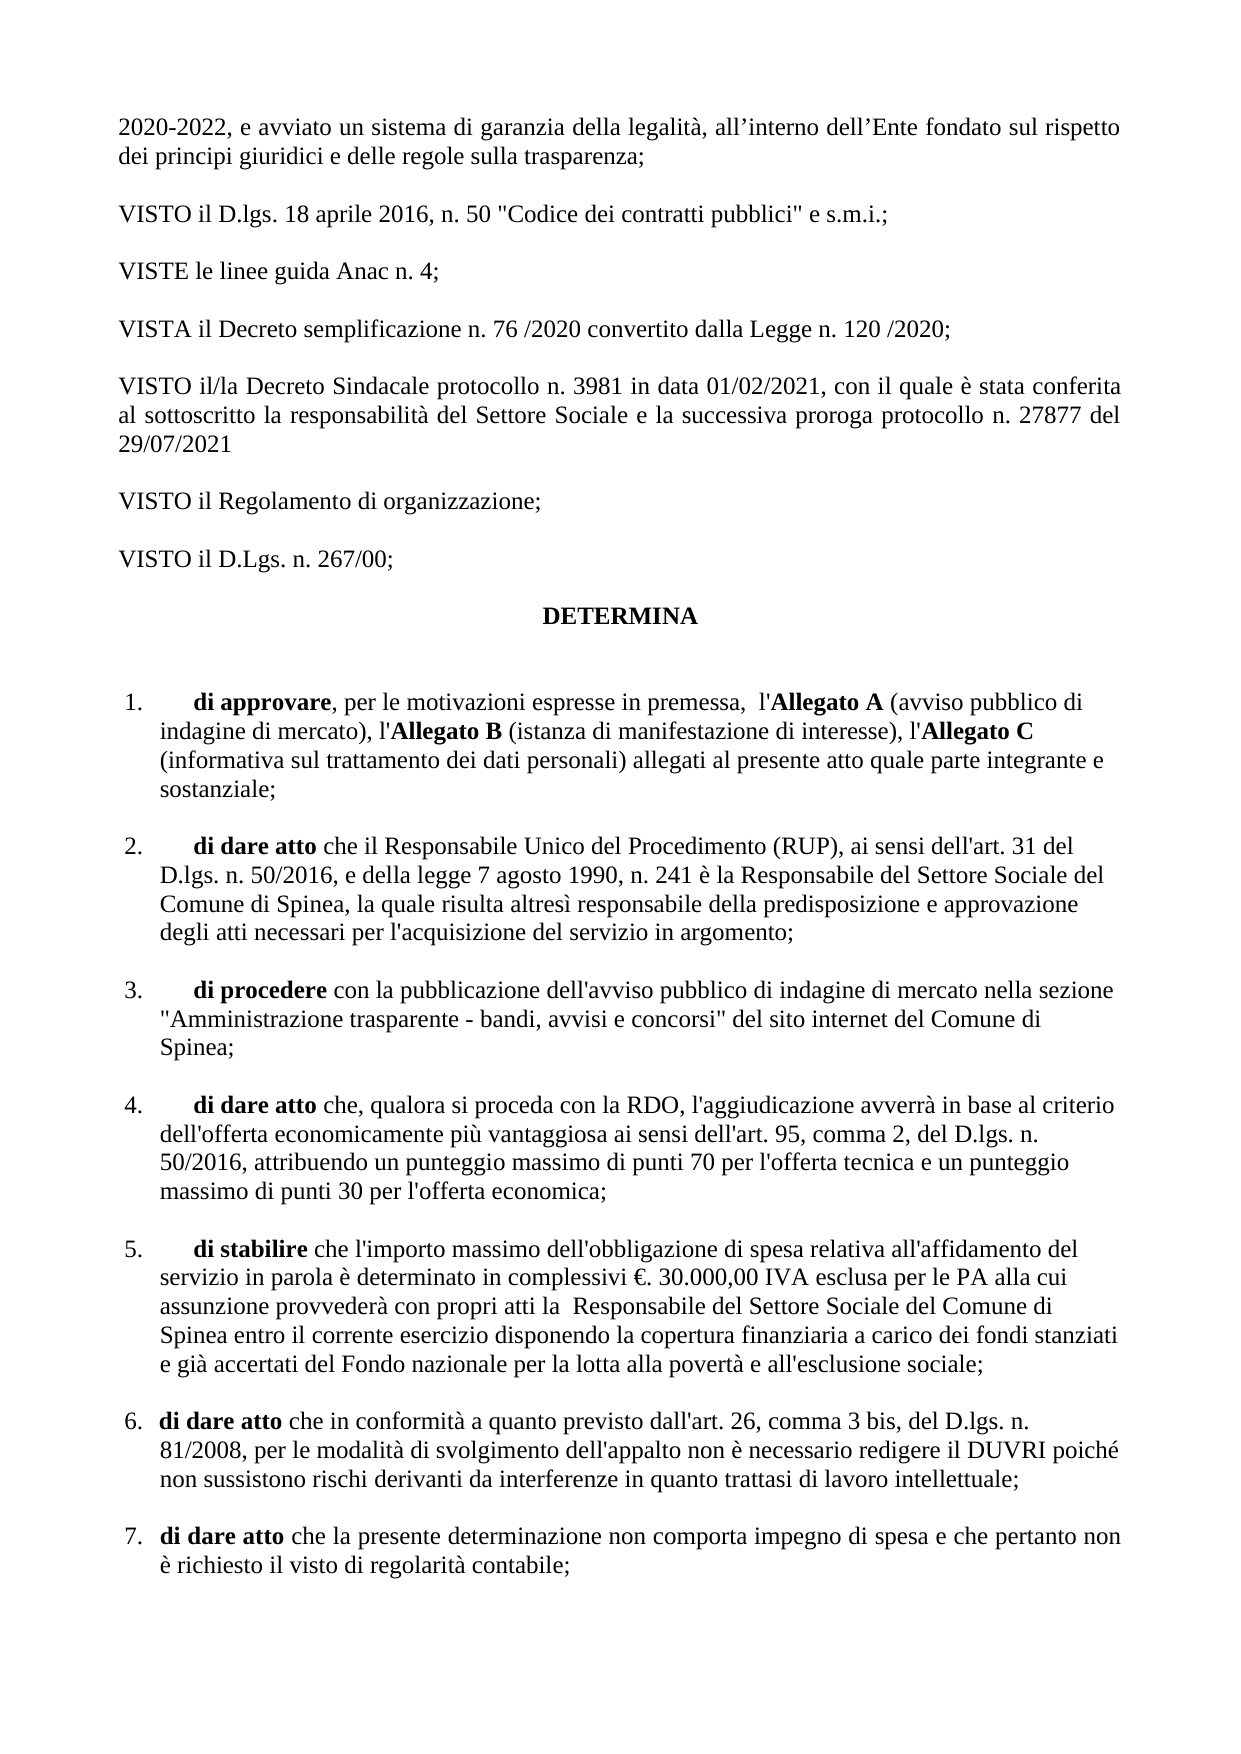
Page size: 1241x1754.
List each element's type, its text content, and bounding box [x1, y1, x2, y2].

list di dare atto che in conformità a quanto previsto dall'art. 26, comma 3 bis, del D.lgs. n. 81/2008, per le modalità di svolgimento dell'appalto non è necessario redigere il DUVRI poiché non sussistono rischi derivanti da interferenze in quanto trattasi di lavoro intellettuale; [124, 1406, 1122, 1492]
list di dare atto che il Responsabile Unico del Procedimento (RUP), ai sensi dell'art. 31 del D.lgs. n. 50/2016, e della legge 7 agosto 1990, n. 241 è la Responsabile del Settore Sociale del Comune di Spinea, la quale risulta altresì responsabile della predisposizione e approvazione degli atti necessari per l'acquisizione del servizio in argomento; [124, 831, 1122, 946]
text VISTO il Regolamento di organizzazione; [118, 486, 1122, 515]
text VISTO il/la Decreto Sindacale protocollo n. 3981 in data 01/02/2021, con il quale è stata conferita al sottoscritto la responsabilità del Settore Sociale e la successiva proroga protocollo n. 27877 del 29/07/2021 [118, 371, 1122, 457]
list di procedere con la pubblicazione dell'avviso pubblico di indagine di mercato nella sezione "Amministrazione trasparente - bandi, avvisi e concorsi" del sito internet del Comune di Spinea; [124, 975, 1122, 1061]
text VISTO il D.lgs. 18 aprile 2016, n. 50 "Codice dei contratti pubblici" e s.m.i.; [118, 199, 1122, 227]
text 2020-2022, e avviato un sistema di garanzia della legalità, all’interno dell’Ente fondato sul rispetto dei principi giuridici e delle regole sulla trasparenza; [118, 112, 1122, 170]
text DETERMINA [118, 601, 1122, 630]
list di dare atto che, qualora si proceda con la RDO, l'aggiudicazione avverrà in base al criterio dell'offerta economicamente più vantaggiosa ai sensi dell'art. 95, comma 2, del D.lgs. n. 50/2016, attribuendo un punteggio massimo di punti 70 per l'offerta tecnica e un punteggio massimo di punti 30 per l'offerta economica; [124, 1090, 1122, 1205]
text VISTE le linee guida Anac n. 4; [118, 256, 1122, 285]
list di dare atto che la presente determinazione non comporta impegno di spesa e che pertanto non è richiesto il visto di regolarità contabile; [124, 1521, 1122, 1579]
text VISTA il Decreto semplificazione n. 76 /2020 convertito dalla Legge n. 120 /2020; [118, 314, 1122, 342]
list di approvare, per le motivazioni espresse in premessa, l'Allegato A (avviso pubblico di indagine di mercato), l'Allegato B (istanza di manifestazione di interesse), l'Allegato C (informativa sul trattamento dei dati personali) allegati al presente atto quale parte integrante e sostanziale; [124, 687, 1122, 802]
list di stabilire che l'importo massimo dell'obbligazione di spesa relativa all'affidamento del servizio in parola è determinato in complessivi €. 30.000,00 IVA esclusa per le PA alla cui assunzione provvederà con propri atti la Responsabile del Settore Sociale del Comune di Spinea entro il corrente esercizio disponendo la copertura finanziaria a carico dei fondi stanziati e già accertati del Fondo nazionale per la lotta alla povertà e all'esclusione sociale; [124, 1234, 1122, 1377]
text VISTO il D.Lgs. n. 267/00; [118, 544, 1122, 572]
